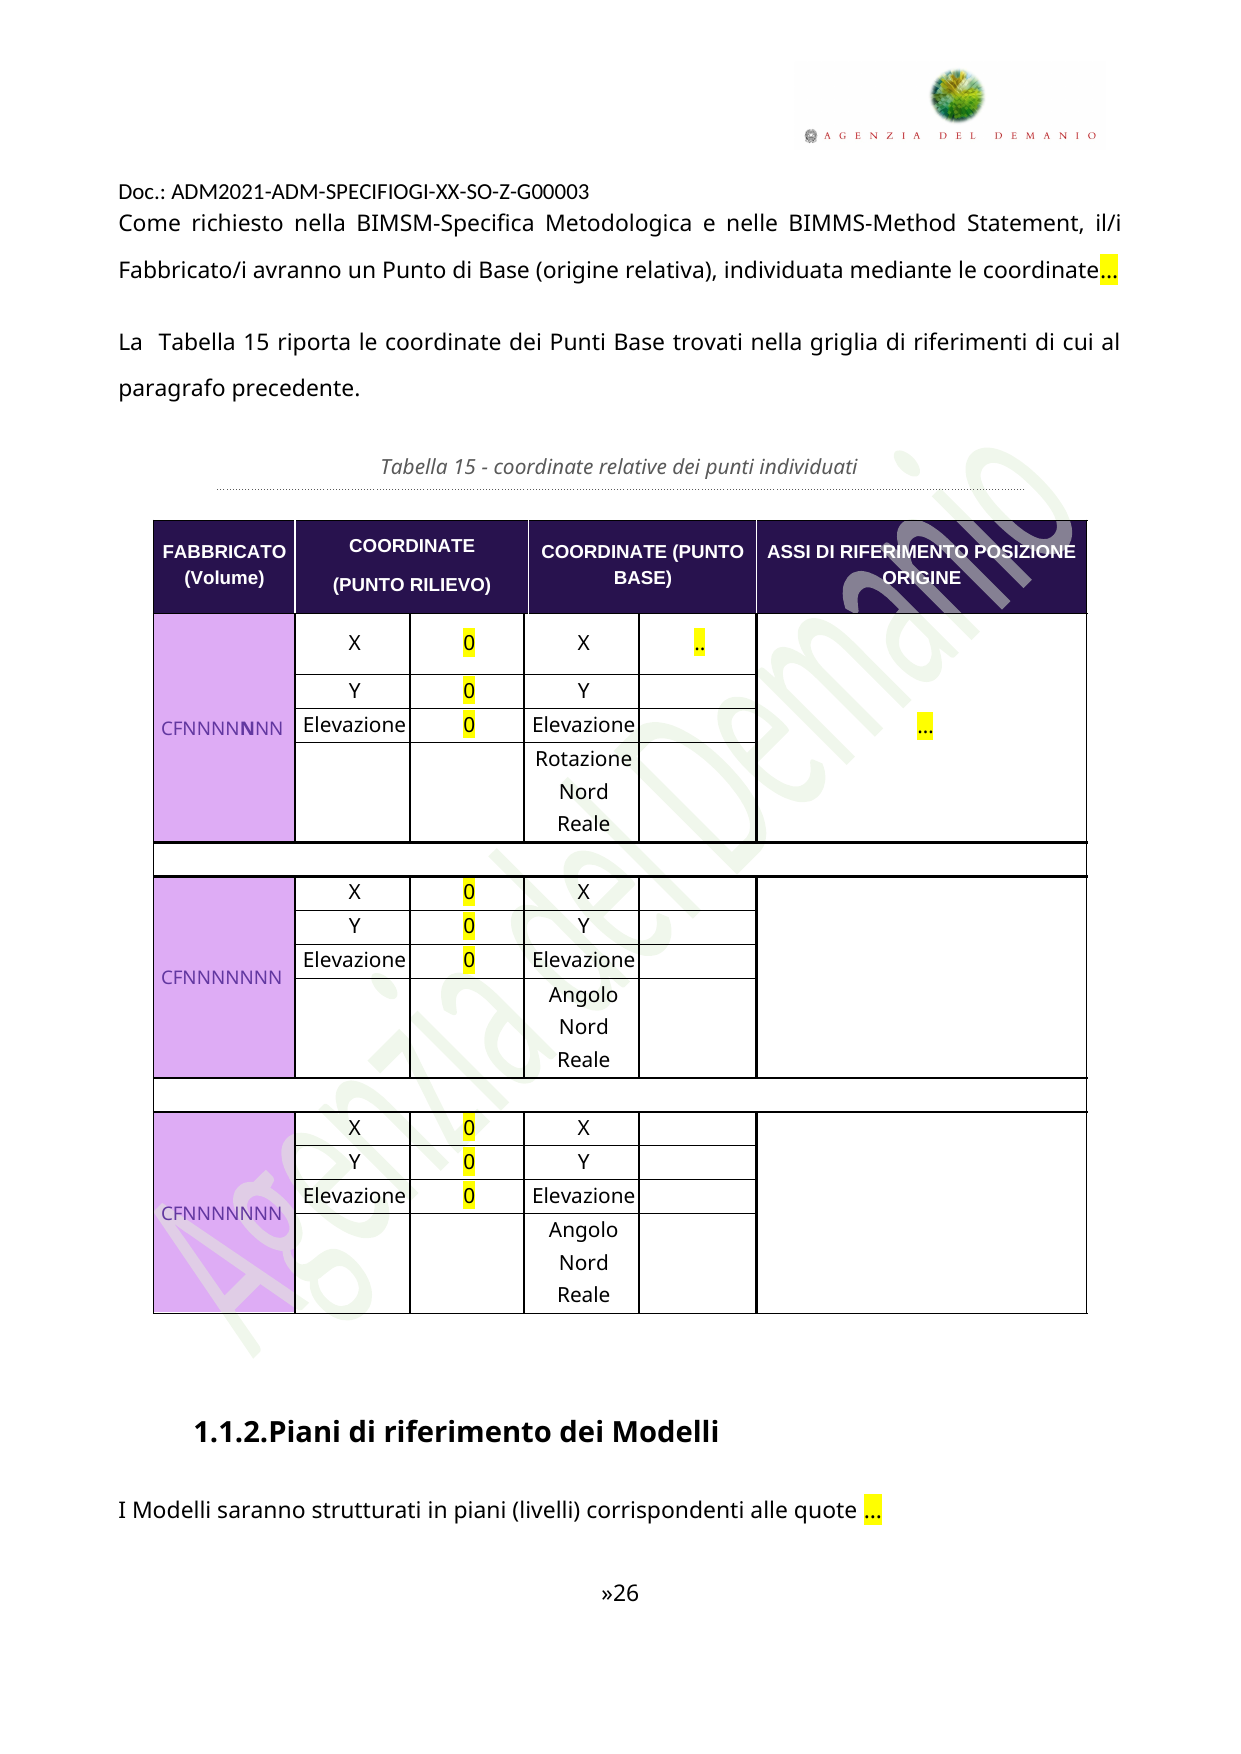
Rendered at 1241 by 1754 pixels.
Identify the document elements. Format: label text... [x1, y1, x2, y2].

table_cell [411, 743, 523, 841]
table_cell Elevazione [296, 1191, 317, 1213]
table_cell [613, 878, 638, 909]
table_cell X [296, 1113, 352, 1145]
table_cell [411, 979, 506, 1077]
table_cell Y [561, 911, 587, 932]
table_cell 0 [411, 709, 523, 742]
table_cell Angolo Nord Reale [525, 1214, 638, 1312]
table_cell [640, 945, 755, 978]
text [981, 463, 1024, 490]
table_cell [430, 1079, 500, 1111]
table_cell [480, 979, 523, 1019]
table_cell Elevazione [322, 1180, 409, 1213]
table_cell [296, 979, 409, 1077]
table_cell Y [605, 911, 638, 939]
table_header COORDINATE (PUNTO RILIEVO) [296, 521, 528, 613]
table_cell Y [527, 917, 573, 943]
table_cell [295, 1079, 409, 1111]
table_cell Elevazione [525, 709, 638, 742]
table_cell Y [296, 911, 409, 943]
table_cell X [296, 614, 409, 674]
table_cell [524, 844, 638, 875]
table_cell [373, 1146, 409, 1179]
table_cell X [578, 878, 617, 905]
list Piani di riferimento dei Modelli [193, 1411, 1122, 1451]
table_cell Elevazione [595, 945, 638, 978]
table_cell [741, 743, 755, 751]
table_cell 0 [411, 911, 516, 943]
text Come richiesto nella BIMSM-Specifica Metodologica e nelle BIMMS-Method Statement, il/i Fabbricato/i avranno un Punto di Base (origine relativa), individuata mediante le coordinate… [118, 207, 1122, 285]
table_cell [640, 1180, 755, 1213]
table_cell [640, 675, 755, 708]
table_cell [154, 844, 295, 875]
table_cell [640, 878, 682, 909]
table_cell 0 [468, 1113, 523, 1145]
table_cell 0 [447, 1113, 471, 1130]
table_cell [640, 1113, 755, 1145]
table_header ASSI DI RIFERIMENTO POSIZIONE ORIGINE [858, 588, 898, 613]
table_cell Rotazione Nord Reale [525, 743, 638, 841]
table_cell [640, 709, 724, 742]
table_cell [487, 1079, 524, 1111]
table_cell CFNNNNNNN [154, 1215, 220, 1312]
table_cell [758, 1113, 1086, 1312]
table_cell [640, 1146, 755, 1179]
table_header ASSI DI RIFERIMENTO POSIZIONE ORIGINE [757, 521, 943, 613]
table_cell [296, 743, 409, 841]
table_cell 0 [411, 1180, 523, 1213]
table_cell [524, 1079, 638, 1111]
table_cell [756, 1079, 1086, 1111]
table_cell Elevazione [525, 1180, 638, 1213]
table_cell Y [525, 675, 638, 708]
table_cell Elevazione [296, 709, 409, 742]
table_cell [732, 711, 755, 742]
table_cell Y [583, 920, 614, 943]
table_cell [705, 743, 755, 797]
table_cell 0 [411, 878, 523, 909]
table_cell CFNNNNNNN [248, 1196, 289, 1237]
table_cell Y [525, 1146, 638, 1179]
table_cell [525, 895, 535, 905]
table_cell [640, 1214, 755, 1312]
table_cell [725, 844, 738, 851]
table_cell 0 [411, 614, 523, 674]
text I Modelli saranno strutturati in piani (livelli) corrispondenti alle quote … [118, 1494, 1122, 1525]
text Tabella 15 - coordinate relative dei punti individuati [216, 452, 972, 490]
table_cell X [348, 1113, 409, 1145]
table_cell CFNNNNNNN [154, 1113, 294, 1291]
table_cell [340, 1214, 372, 1222]
table_cell [410, 844, 524, 875]
table_cell [295, 844, 409, 875]
table_cell Angolo Nord Reale [525, 979, 638, 1077]
table_cell [528, 878, 579, 909]
table_cell X [525, 1113, 638, 1145]
table_cell X [525, 614, 638, 674]
table_cell [498, 1023, 523, 1068]
table_cell [670, 878, 755, 909]
table_cell [639, 844, 736, 875]
table_cell [640, 911, 755, 943]
table_cell [640, 743, 749, 841]
text La Tabella 15 riporta le coordinate dei Punti Base trovati nella griglia di riferimenti di cui al paragrafo precedente. [118, 325, 1122, 403]
table_cell Elevazione [296, 945, 409, 978]
table_cell [738, 857, 756, 875]
table_cell [639, 866, 648, 875]
table_cell 0 [411, 675, 523, 708]
table_cell [318, 1267, 358, 1305]
table_cell [578, 865, 610, 875]
table_cell [348, 1098, 379, 1111]
table_cell CFNNNNNNN [236, 1285, 294, 1312]
table_cell [410, 1079, 431, 1111]
table_cell CFNNNNNNN [154, 614, 294, 841]
table_header ASSI DI RIFERIMENTO POSIZIONE ORIGINE [909, 521, 1086, 613]
table_cell [640, 779, 702, 841]
table_cell 0 [411, 1113, 448, 1145]
table_cell 0 [411, 1146, 523, 1179]
table_header COORDINATE (PUNTO BASE) [529, 521, 756, 613]
table_cell [154, 1079, 295, 1111]
table_cell … [758, 614, 1086, 841]
table_cell [639, 1079, 756, 1111]
table_header ASSI DI RIFERIMENTO POSIZIONE ORIGINE [1014, 521, 1056, 539]
table_cell Y [334, 1146, 386, 1179]
table_cell X [296, 878, 409, 909]
table_cell [296, 1147, 335, 1179]
table_cell [758, 878, 1086, 1077]
table_cell Elevazione [534, 945, 600, 978]
table_cell CFNNNNNNN [154, 878, 294, 1077]
table_header FABBRICATO (Volume) [154, 521, 294, 613]
table_cell [640, 979, 755, 1077]
table_cell 0 [411, 945, 523, 978]
table_cell [411, 1022, 466, 1077]
table_cell [756, 844, 1086, 875]
table_cell Elevazione [525, 957, 543, 978]
table_cell [296, 1277, 324, 1312]
table_cell [411, 1214, 523, 1312]
table_cell [296, 1214, 409, 1312]
table_cell .. [640, 614, 755, 674]
table_cell Y [296, 675, 409, 708]
table_cell X [401, 1113, 409, 1121]
table_cell CFNNNNNNN [179, 1229, 245, 1294]
